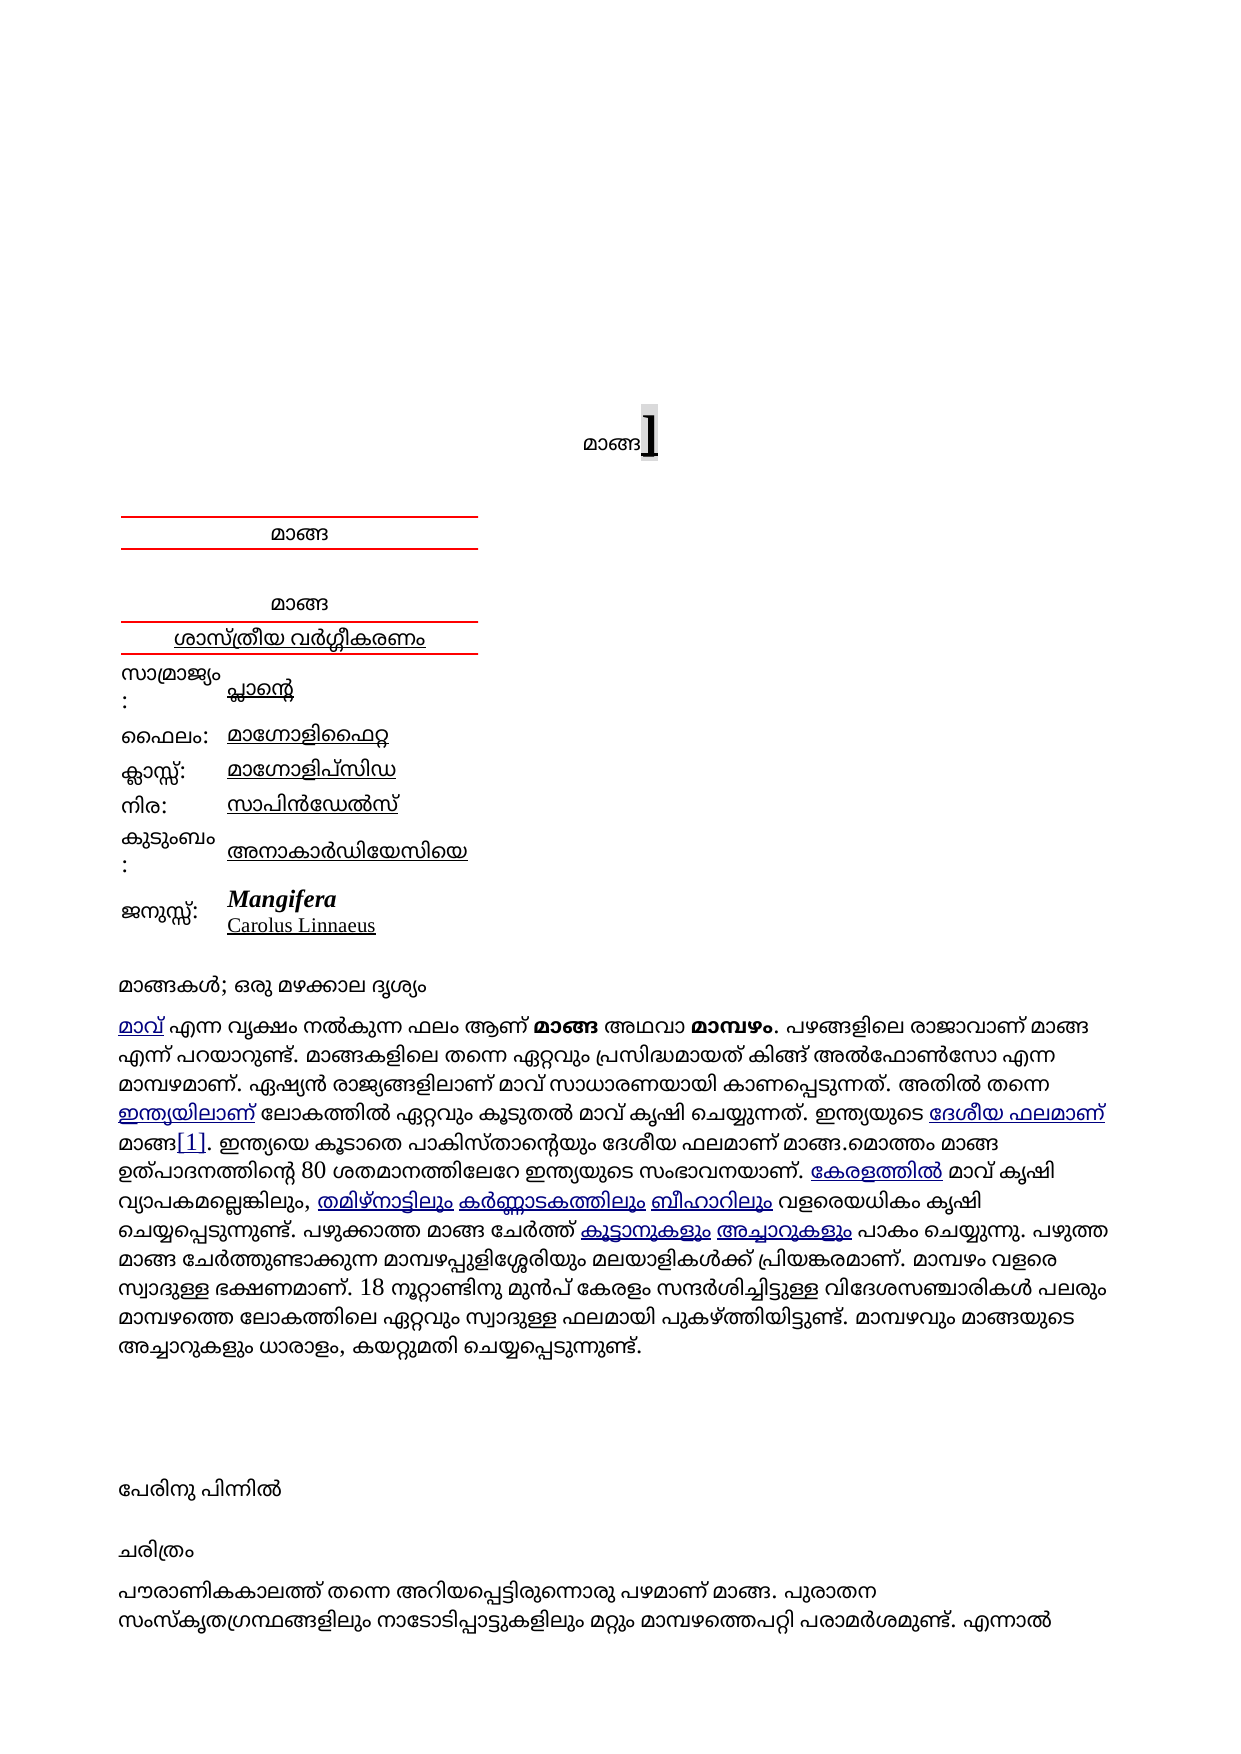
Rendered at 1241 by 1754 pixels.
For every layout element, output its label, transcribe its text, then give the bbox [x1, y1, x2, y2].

table_cell ഫൈലം: [118, 717, 224, 752]
table_cell സാപിൻഡേൽസ് [224, 787, 481, 822]
text മാവ് എന്ന വൃക്ഷം നൽകുന്ന ഫലം ആണ്‌ മാങ്ങ അഥവാ മാമ്പഴം. പഴങ്ങളിലെ രാജാവാണ് മാങ്ങ എന്ന് പറയാറുണ്ട്. മാങ്ങകളിലെ തന്നെ ഏറ്റവും പ്രസിദ്ധമായത് കിങ്ങ് അൽഫോൺസോ എന്ന മാമ്പഴമാണ്. ഏഷ്യൻ രാജ്യങ്ങളിലാണ്‌ മാവ് സാധാരണയായി കാണപ്പെടുന്നത്. അതിൽ തന്നെ ഇന്ത്യയിലാണ്‌ ലോകത്തിൽ ഏറ്റവും കൂടുതൽ മാവ് കൃഷി ചെയ്യുന്നത്. ഇന്ത്യയുടെ ദേശീയ ഫലമാണ് മാങ്ങ[1]. ഇന്ത്യയെ കൂടാതെ പാകിസ്താന്റെയും ദേശീയ ഫലമാണ്‌ മാങ്ങ.മൊത്തം മാങ്ങ ഉത്പാദനത്തിന്റെ 80 ശതമാനത്തിലേറേ ഇന്ത്യയുടെ സംഭാവനയാണ്‌. കേരളത്തിൽ മാവ് കൃഷി വ്യാപകമല്ലെങ്കിലും, തമിഴ്നാട്ടിലും കർണ്ണാടകത്തിലും ബീഹാറിലും വളരെയധികം കൃഷി ചെയ്യപ്പെടുന്നുണ്ട്. പഴുക്കാത്ത മാങ്ങ ചേർത്ത് കൂട്ടാനുകളും അച്ചാറുകളും പാകം ചെയ്യുന്നു. പഴുത്ത മാങ്ങ ചേർത്തുണ്ടാക്കുന്ന മാമ്പഴപ്പുളിശ്ശേരിയും മലയാളികൾക്ക് പ്രിയങ്കരമാണ്‌. മാമ്പഴം വളരെ സ്വാദുള്ള ഭക്ഷണമാണ്‌. 18 നൂറ്റാണ്ടിനു മുൻപ് കേരളം സന്ദർശിച്ചിട്ടുള്ള വിദേശസഞ്ചാരികൾ പലരും മാമ്പഴത്തെ ലോകത്തിലെ ഏറ്റവും സ്വാദുള്ള ഫലമായി പുകഴ്ത്തിയിട്ടുണ്ട്. മാമ്പഴവും മാങ്ങയുടെ അച്ചാറുകളും ധാരാളം, കയറ്റുമതി ചെയ്യപ്പെടുന്നുണ്ട്. [118, 1010, 1122, 1359]
text മാങ്ങകൾ; ഒരു മഴക്കാല ദൃശ്യം [118, 968, 1122, 998]
table_cell പ്ലാന്റെ [224, 658, 481, 717]
text പൗരാണികകാലത്ത് തന്നെ അറിയപ്പെട്ടിരുന്നൊരു പഴമാണ് മാങ്ങ. പുരാതന സംസ്കൃതഗ്രന്ഥങ്ങളിലും നാടോടിപ്പാട്ടുകളിലും മറ്റും മാമ്പഴത്തെപറ്റി പരാമർശമുണ്ട്. എന്നാൽ [118, 1575, 1122, 1633]
table_cell ജനുസ്സ്: [118, 881, 224, 939]
table_cell ക്ലാസ്സ്‌: [118, 752, 224, 787]
table_cell മാഗ്നോളിഫൈറ്റ [224, 717, 481, 752]
subtitle പേരിനു പിന്നിൽ [118, 1477, 1122, 1501]
table_header മാങ്ങ [118, 513, 481, 553]
table_cell [118, 553, 481, 588]
table_cell കുടുംബം: [118, 822, 224, 881]
table_cell ശാസ്ത്രീയ വർഗ്ഗീകരണം [118, 618, 481, 658]
table_header [1073, 479, 1122, 513]
table_cell മാഗ്നോളിപ്സിഡ [224, 752, 481, 787]
table_cell Mangifera Carolus Linnaeus [224, 881, 481, 939]
table_cell അനാകാർഡിയേസിയെ [224, 822, 481, 881]
table_header [118, 479, 1073, 513]
table_cell നിര: [118, 787, 224, 822]
subtitle മാങ്ങ] [118, 404, 1122, 461]
table_cell മാങ്ങ [118, 588, 481, 618]
table_cell സാമ്രാജ്യം: [118, 658, 224, 717]
subtitle ചരിത്രം [118, 1538, 1122, 1562]
